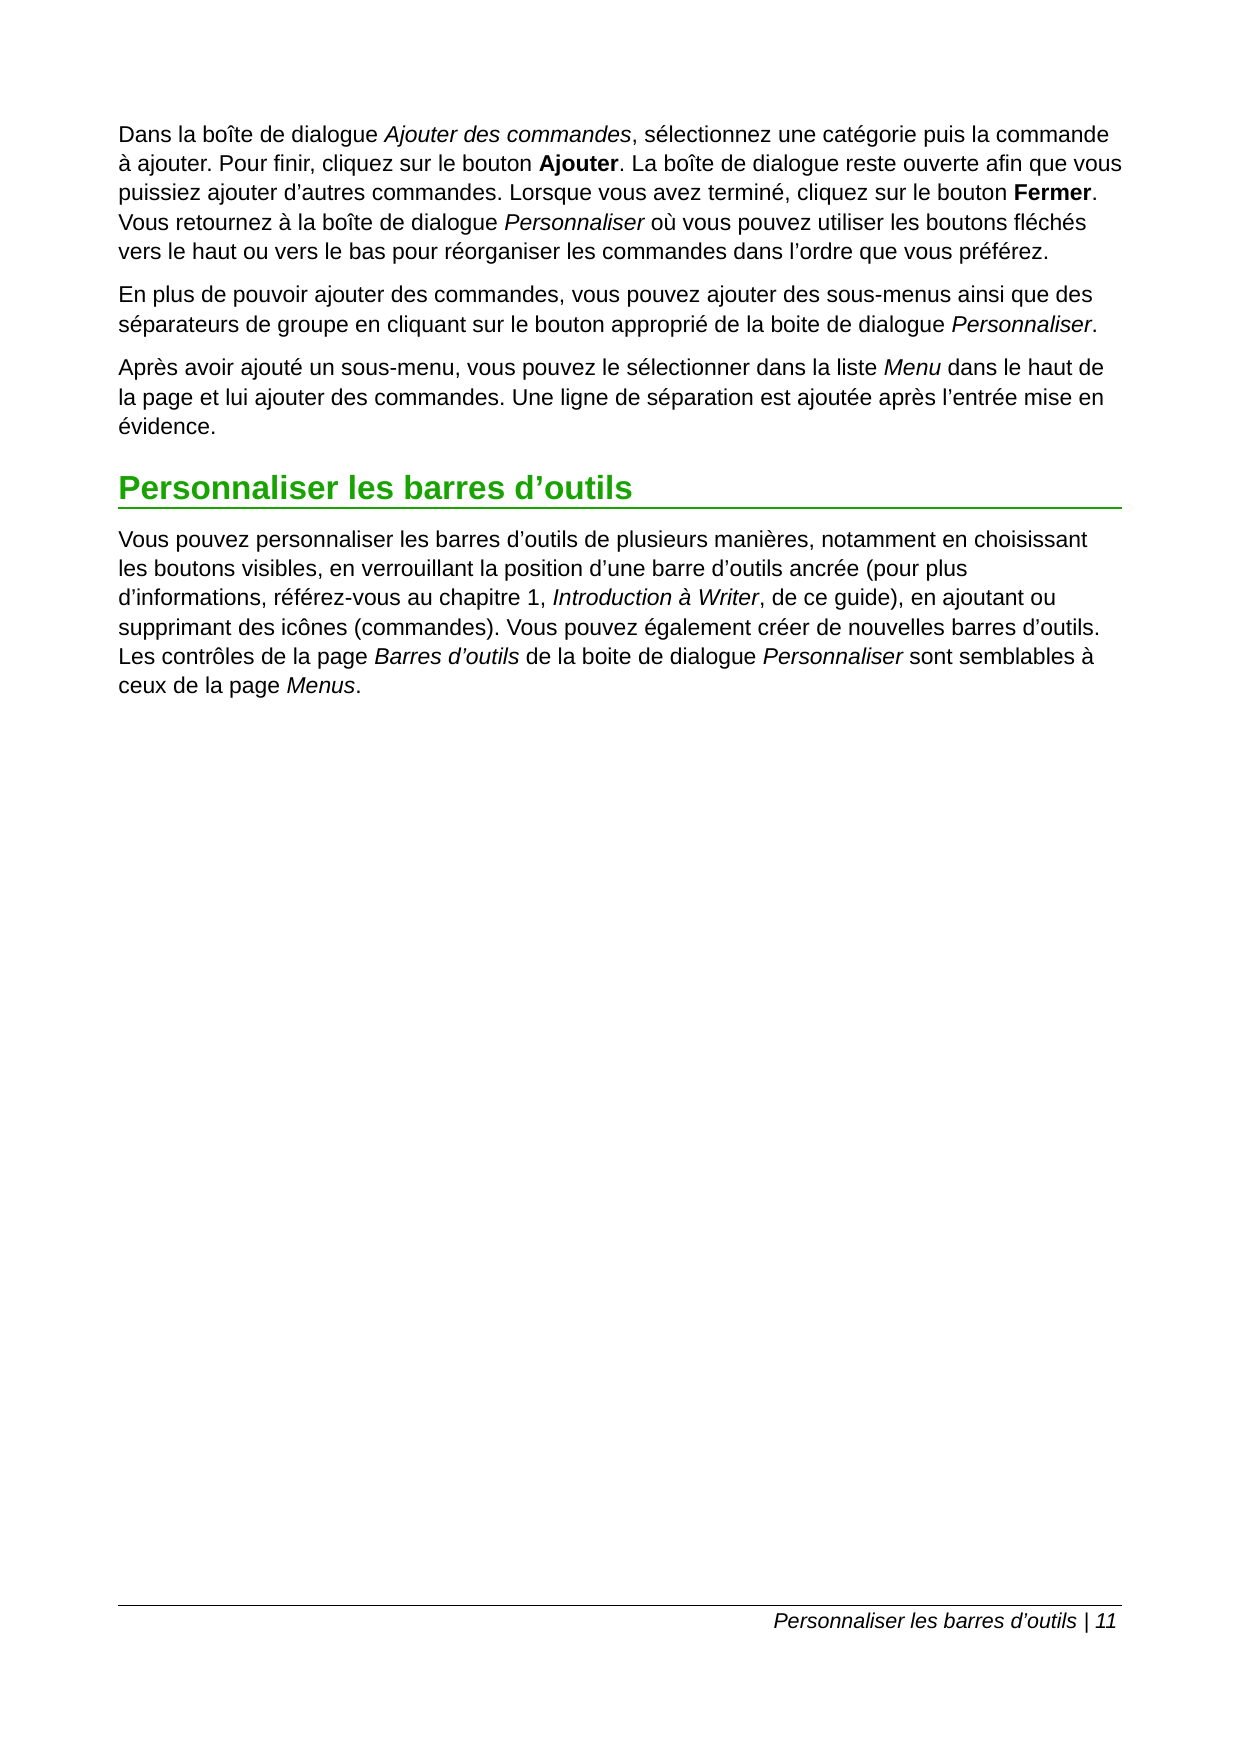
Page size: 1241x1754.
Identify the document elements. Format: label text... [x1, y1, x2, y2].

text Vous pouvez personnaliser les barres d’outils de plusieurs manières, notamment en choisissant les boutons visibles, en verrouillant la position d’une barre d’outils ancrée (pour plus d’informations, référez-vous au chapitre 1, Introduction à Writer, de ce guide), en ajoutant ou supprimant des icônes (commandes). Vous pouvez également créer de nouvelles barres d’outils. Les contrôles de la page Barres d’outils de la boite de dialogue Personnaliser sont semblables à ceux de la page Menus. [118, 523, 1122, 698]
text En plus de pouvoir ajouter des commandes, vous pouvez ajouter des sous-menus ainsi que des séparateurs de groupe en cliquant sur le bouton approprié de la boite de dialogue Personnaliser. [118, 278, 1122, 337]
text Après avoir ajouté un sous-menu, vous pouvez le sélectionner dans la liste Menu dans le haut de la page et lui ajouter des commandes. Une ligne de séparation est ajoutée après l’entrée mise en évidence. [118, 351, 1122, 439]
text Dans la boîte de dialogue Ajouter des commandes, sélectionnez une catégorie puis la commande à ajouter. Pour finir, cliquez sur le bouton Ajouter. La boîte de dialogue reste ouverte afin que vous puissiez ajouter d’autres commandes. Lorsque vous avez terminé, cliquez sur le bouton Fermer. Vous retournez à la boîte de dialogue Personnaliser où vous pouvez utiliser les boutons fléchés vers le haut ou vers le bas pour réorganiser les commandes dans l’ordre que vous préférez. [118, 118, 1122, 264]
subtitle Personnaliser les barres d’outils [118, 468, 1122, 507]
